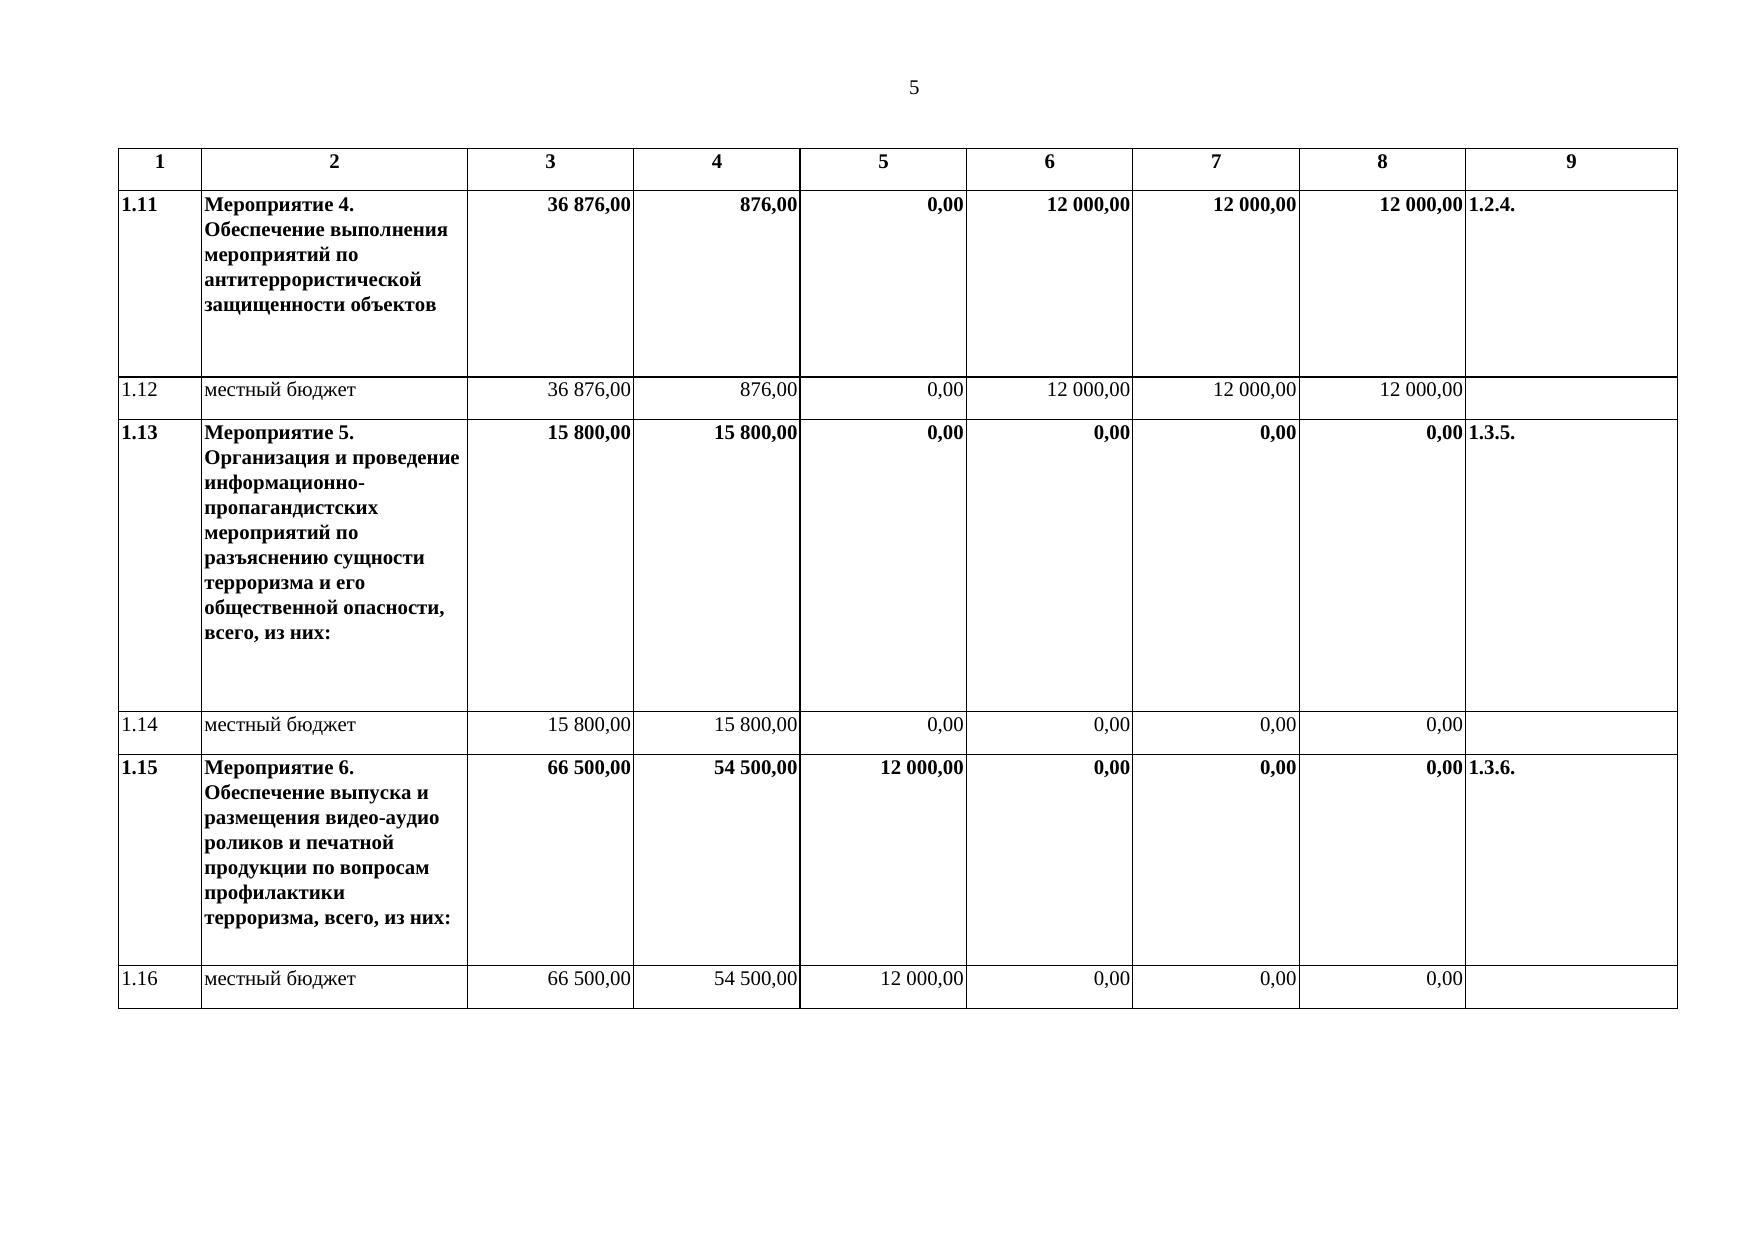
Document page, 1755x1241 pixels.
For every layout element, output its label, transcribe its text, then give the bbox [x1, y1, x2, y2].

table_cell 1.3.6. [1466, 755, 1677, 965]
table_cell местный бюджет [202, 712, 467, 754]
table_cell [1466, 712, 1677, 754]
table_cell 12 000,00 [1300, 378, 1465, 419]
table_cell [1466, 378, 1677, 419]
table_cell 1.11 [119, 191, 201, 376]
table_cell Мероприятие 6. Обеспечение выпуска и размещения видео-аудио роликов и печатной продукции по вопросам профилактики терроризма, всего, из них: [202, 755, 467, 965]
table_header 1 [119, 149, 201, 190]
table_cell 12 000,00 [967, 378, 1132, 419]
table_cell 36 876,00 [468, 378, 633, 419]
table_cell 12 000,00 [801, 966, 966, 1007]
table_header 6 [967, 149, 1132, 190]
table_cell 0,00 [967, 712, 1132, 754]
table_cell 0,00 [1300, 712, 1465, 754]
table_cell 0,00 [1133, 966, 1299, 1007]
table_cell 1.12 [119, 378, 201, 419]
table_cell 12 000,00 [967, 191, 1132, 376]
table_cell 876,00 [634, 378, 799, 419]
table_cell 12 000,00 [1300, 191, 1465, 376]
table_cell 1.2.4. [1466, 191, 1677, 376]
table_cell 0,00 [967, 966, 1132, 1007]
table_cell 66 500,00 [468, 966, 633, 1007]
table_cell 0,00 [1133, 755, 1299, 965]
table_cell 0,00 [801, 191, 966, 376]
table_cell 0,00 [1133, 712, 1299, 754]
table_cell 0,00 [801, 712, 966, 754]
table_cell 1.16 [119, 966, 201, 1007]
table_cell 12 000,00 [1133, 378, 1299, 419]
table_cell 0,00 [801, 420, 966, 711]
table_cell 0,00 [967, 755, 1132, 965]
table_cell 15 800,00 [634, 420, 799, 711]
table_cell 0,00 [801, 378, 966, 419]
table_header 9 [1466, 149, 1677, 190]
table_cell 1.3.5. [1466, 420, 1677, 711]
table_header 8 [1300, 149, 1465, 190]
table_header 5 [801, 149, 966, 190]
table_cell местный бюджет [202, 966, 467, 1007]
table_cell 0,00 [1300, 966, 1465, 1007]
table_cell 15 800,00 [468, 420, 633, 711]
table_cell 12 000,00 [1133, 191, 1299, 376]
table_cell 54 500,00 [634, 966, 799, 1007]
table_header 3 [468, 149, 633, 190]
table_cell 12 000,00 [801, 755, 966, 965]
table_header 4 [634, 149, 799, 190]
table_cell 15 800,00 [468, 712, 633, 754]
table_cell 0,00 [967, 420, 1132, 711]
table_cell 1.14 [119, 712, 201, 754]
table_cell 15 800,00 [634, 712, 799, 754]
table_cell 876,00 [634, 191, 799, 376]
table_header 2 [202, 149, 467, 190]
table_cell 54 500,00 [634, 755, 799, 965]
table_cell [1466, 966, 1677, 1007]
table_cell 1.15 [119, 755, 201, 965]
table_cell местный бюджет [202, 378, 467, 419]
table_cell 66 500,00 [468, 755, 633, 965]
table_cell 0,00 [1133, 420, 1299, 711]
table_cell 36 876,00 [468, 191, 633, 376]
table_cell 0,00 [1300, 755, 1465, 965]
table_cell Мероприятие 4. Обеспечение выполнения мероприятий по антитеррористической защищенности объектов [202, 191, 467, 376]
table_cell Мероприятие 5. Организация и проведение информационно-пропагандистских мероприятий по разъяснению сущности терроризма и его общественной опасности, всего, из них: [202, 420, 467, 711]
table_cell 0,00 [1300, 420, 1465, 711]
table_cell 1.13 [119, 420, 201, 711]
table_header 7 [1133, 149, 1299, 190]
